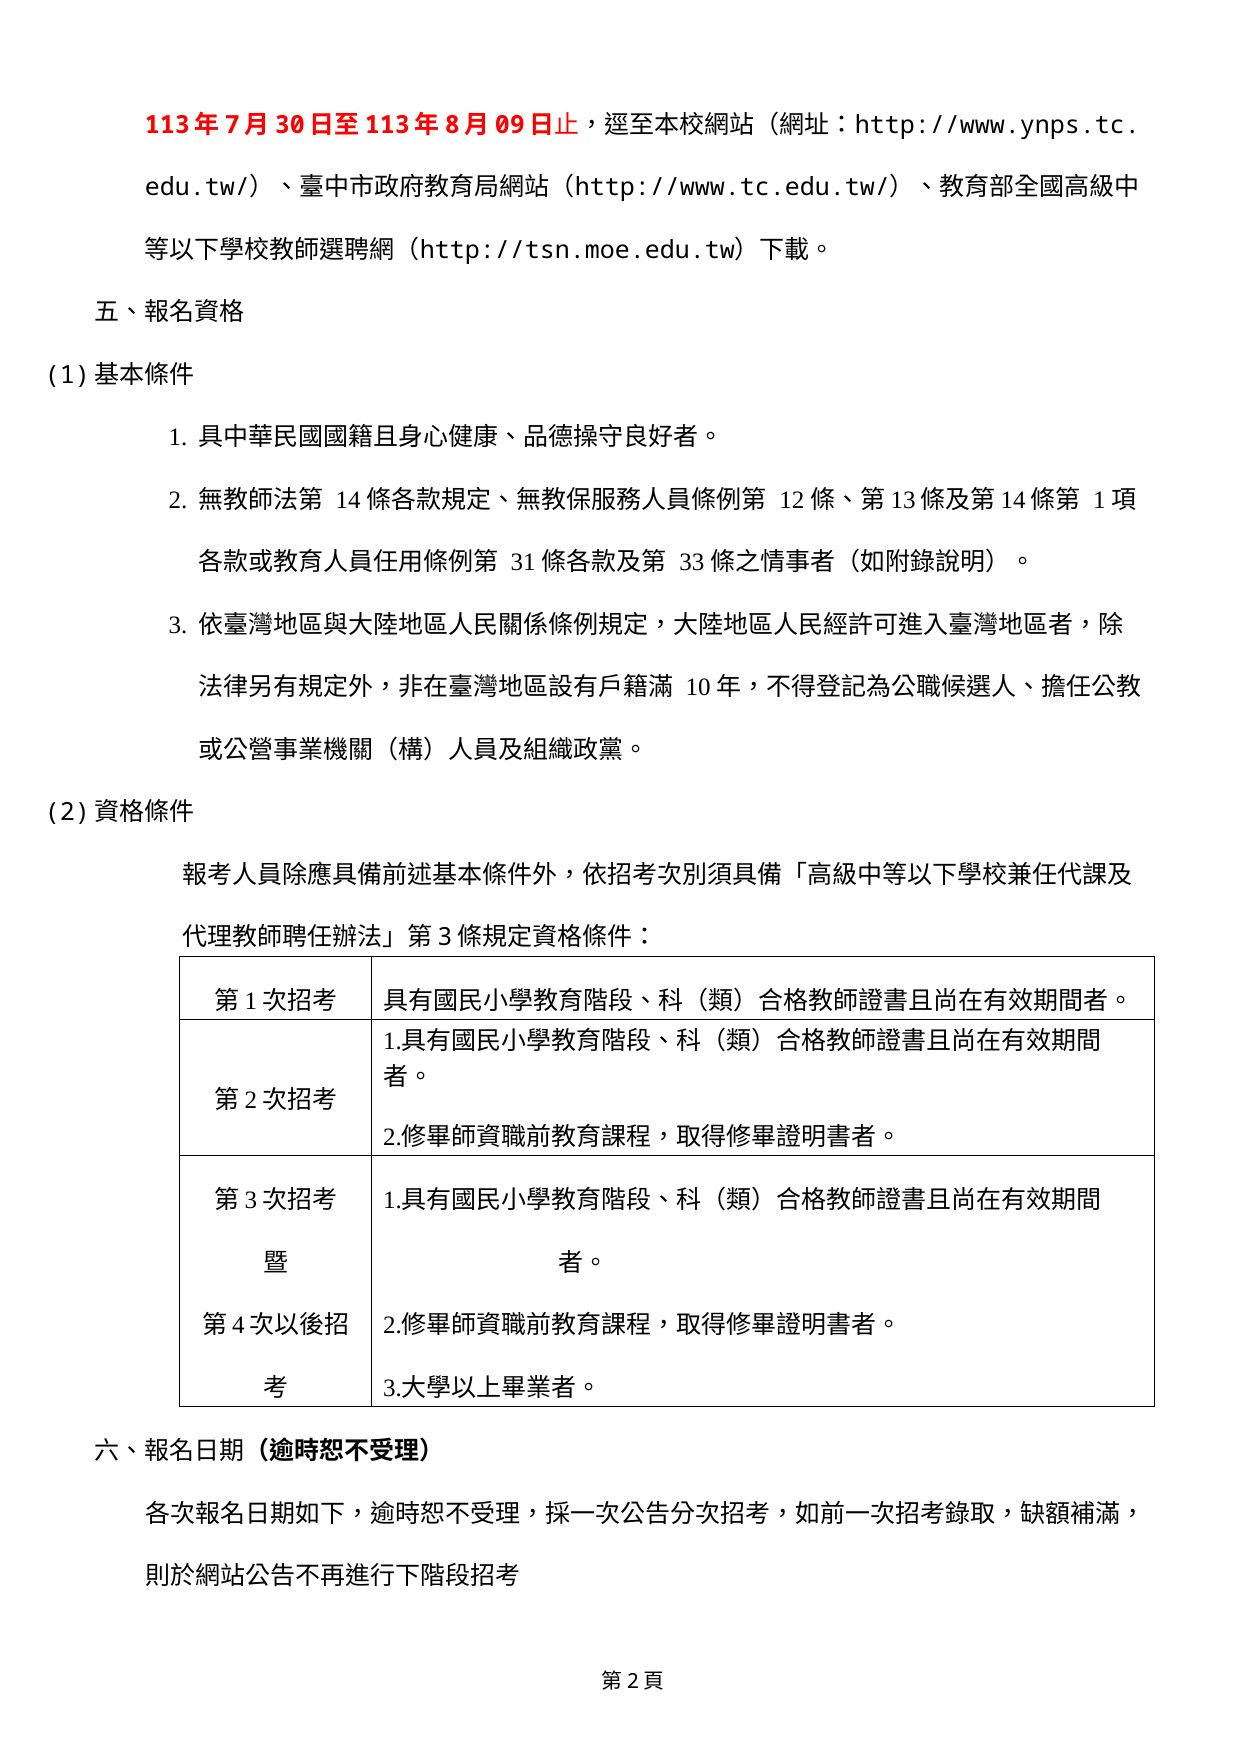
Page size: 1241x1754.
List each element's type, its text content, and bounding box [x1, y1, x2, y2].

text 六、報名日期（逾時恕不受理） [94, 1407, 1146, 1470]
table_cell 1.具有國民小學教育階段、科（類）合格教師證書且尚在有效期間者。 2.修畢師資職前教育課程，取得修畢證明書者。 [372, 1020, 1154, 1155]
table_cell 1.具有國民小學教育階段、科（類）合格教師證書且尚在有效期間者。 2.修畢師資職前教育課程，取得修畢證明書者。 3.大學以上畢業者。 [372, 1156, 1154, 1406]
text 報考人員除應具備前述基本條件外，依招考次別須具備「高級中等以下學校兼任代課及代理教師聘任辦法」第3條規定資格條件： [182, 831, 1146, 956]
table_cell 第2次招考 [180, 1020, 371, 1155]
text 五、報名資格 [94, 268, 1146, 331]
table_cell 第3次招考 暨 第4次以後招考 [180, 1156, 371, 1406]
table_header 具有國民小學教育階段、科（類）合格教師證書且尚在有效期間者。 [372, 957, 1154, 1019]
list 資格條件 [44, 768, 1146, 831]
list 基本條件 [44, 331, 1146, 393]
table_header 第1次招考 [180, 957, 371, 1019]
list 依臺灣地區與大陸地區人民關係條例規定，大陸地區人民經許可進入臺灣地區者，除法律另有規定外，非在臺灣地區設有戶籍滿 10 年，不得登記為公職候選人、擔任公教或公營事業機關（構）人員及組織政黨。 [168, 581, 1146, 768]
list 無教師法第 14 條各款規定、無教保服務人員條例第 12 條、第13條及第14條第 1 項各款或教育人員任用條例第 31 條各款及第 33 條之情事者（如附錄說明）。 [168, 456, 1146, 581]
list 具中華民國國籍且身心健康、品德操守良好者。 [168, 393, 1146, 456]
text 113年7月30日至113年8月09日止，逕至本校網站（網址：http://www.ynps.tc.edu.tw/）、臺中市政府教育局網站（http://www.tc.edu.tw/）、教育部全國高級中等以下學校教師選聘網（http://tsn.moe.edu.tw）下載。 [94, 81, 1146, 268]
text 各次報名日期如下，逾時恕不受理，採一次公告分次招考，如前一次招考錄取，缺額補滿，則於網站公告不再進行下階段招考 [146, 1470, 1146, 1595]
